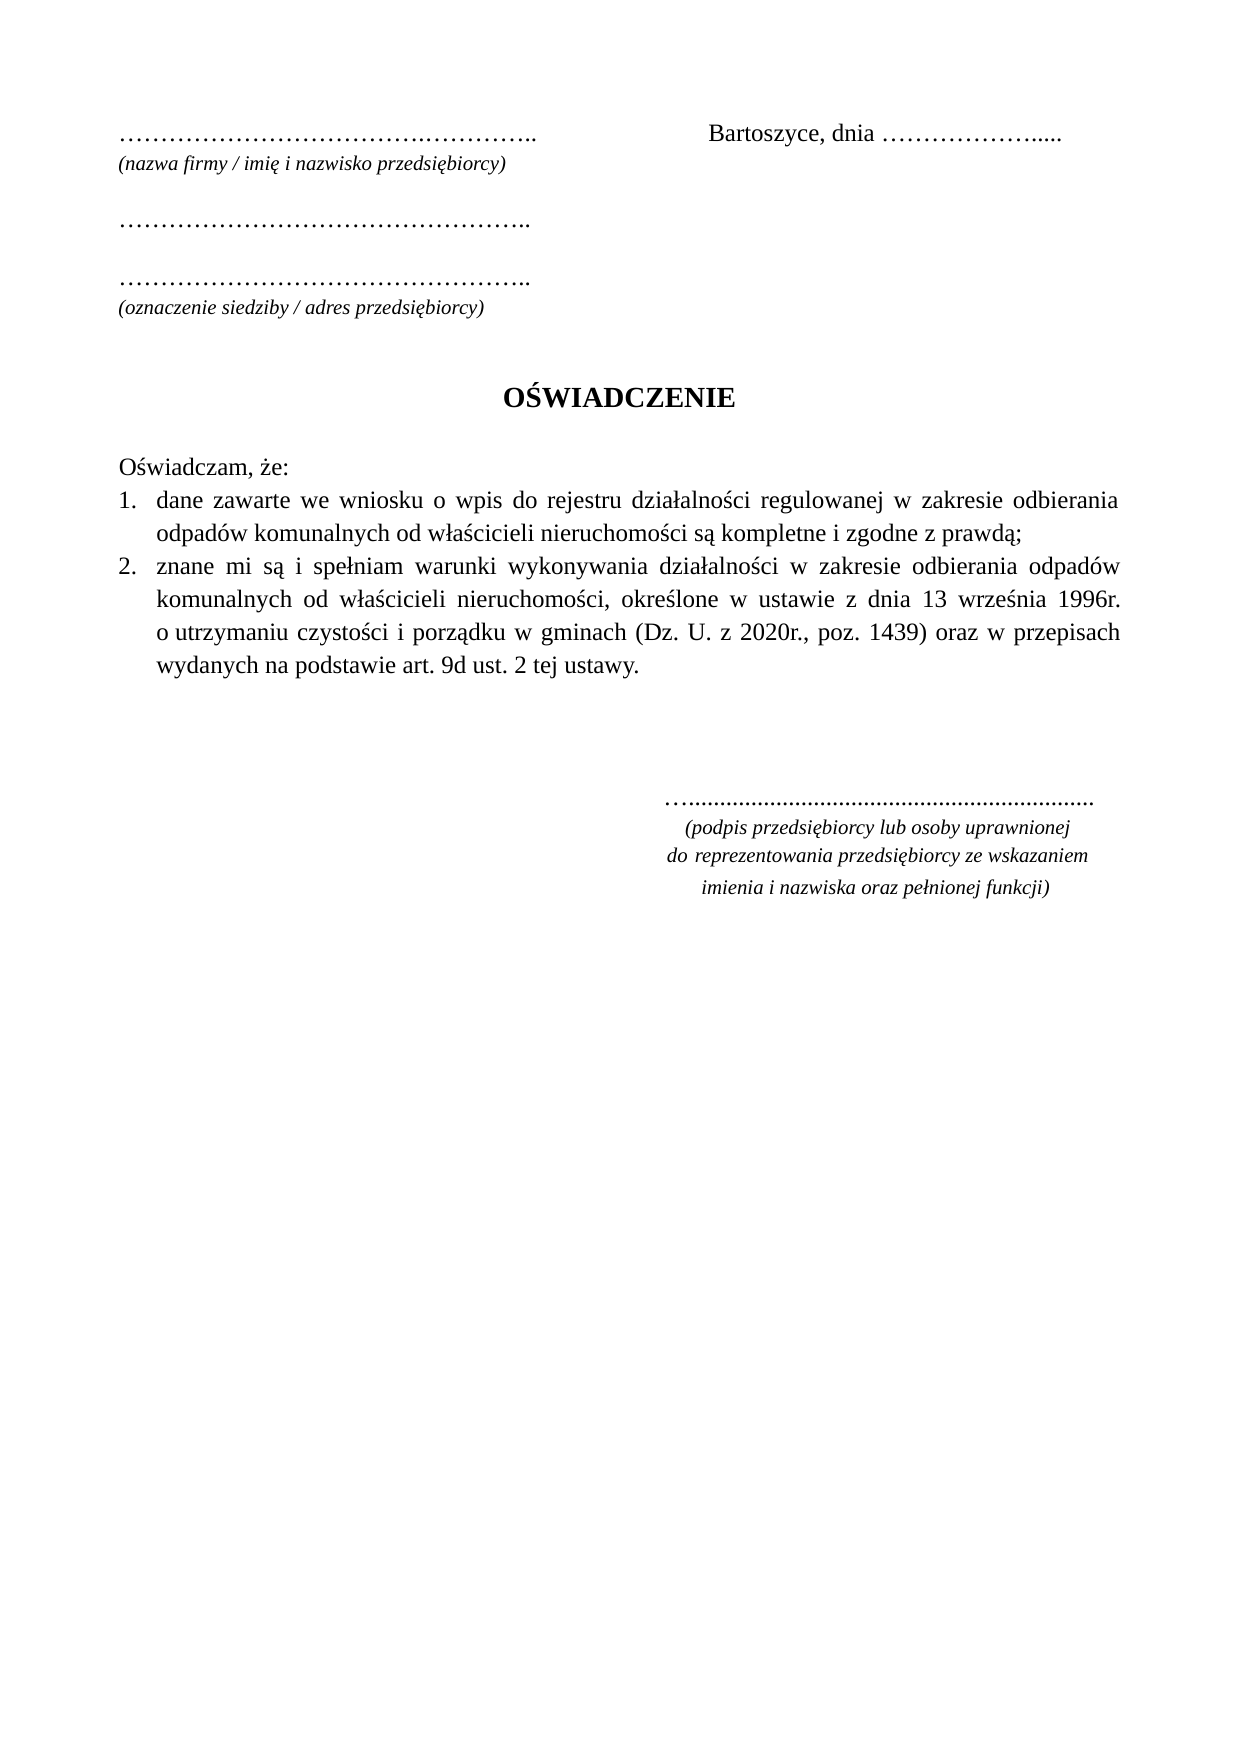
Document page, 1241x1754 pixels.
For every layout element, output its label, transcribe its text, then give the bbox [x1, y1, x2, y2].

text ………………………………………….. [118, 204, 1122, 232]
text ………………………………………….. [118, 262, 1122, 291]
text (podpis przedsiębiorcy lub osoby uprawnionej do reprezentowania przedsiębiorcy ze wskazaniem imienia i nazwiska oraz pełnionej funkcji) [635, 815, 1122, 900]
text (oznaczenie siedziby / adres przedsiębiorcy) [118, 295, 1122, 319]
text (nazwa firmy / imię i nazwisko przedsiębiorcy) [118, 151, 1122, 175]
text OŚWIADCZENIE [118, 380, 1120, 414]
text Oświadczam, że: [118, 452, 1122, 481]
text …................................................................. [561, 782, 1122, 811]
list znane mi są i spełniam warunki wykonywania działalności w zakresie odbierania odpadów komunalnych od właścicieli nieruchomości, określone w ustawie z dnia 13 września 1996r. o utrzymaniu czystości i porządku w gminach (Dz. U. z 2020r., poz. 1439) oraz w przepisach wydanych na podstawie art. 9d ust. 2 tej ustawy. [118, 551, 1122, 679]
list dane zawarte we wniosku o wpis do rejestru działalności regulowanej w zakresie odbierania odpadów komunalnych od właścicieli nieruchomości są kompletne i zgodne z prawdą; [118, 485, 1120, 547]
text ……………………………….………….. Bartoszyce, dnia ………………..... [118, 118, 1122, 147]
